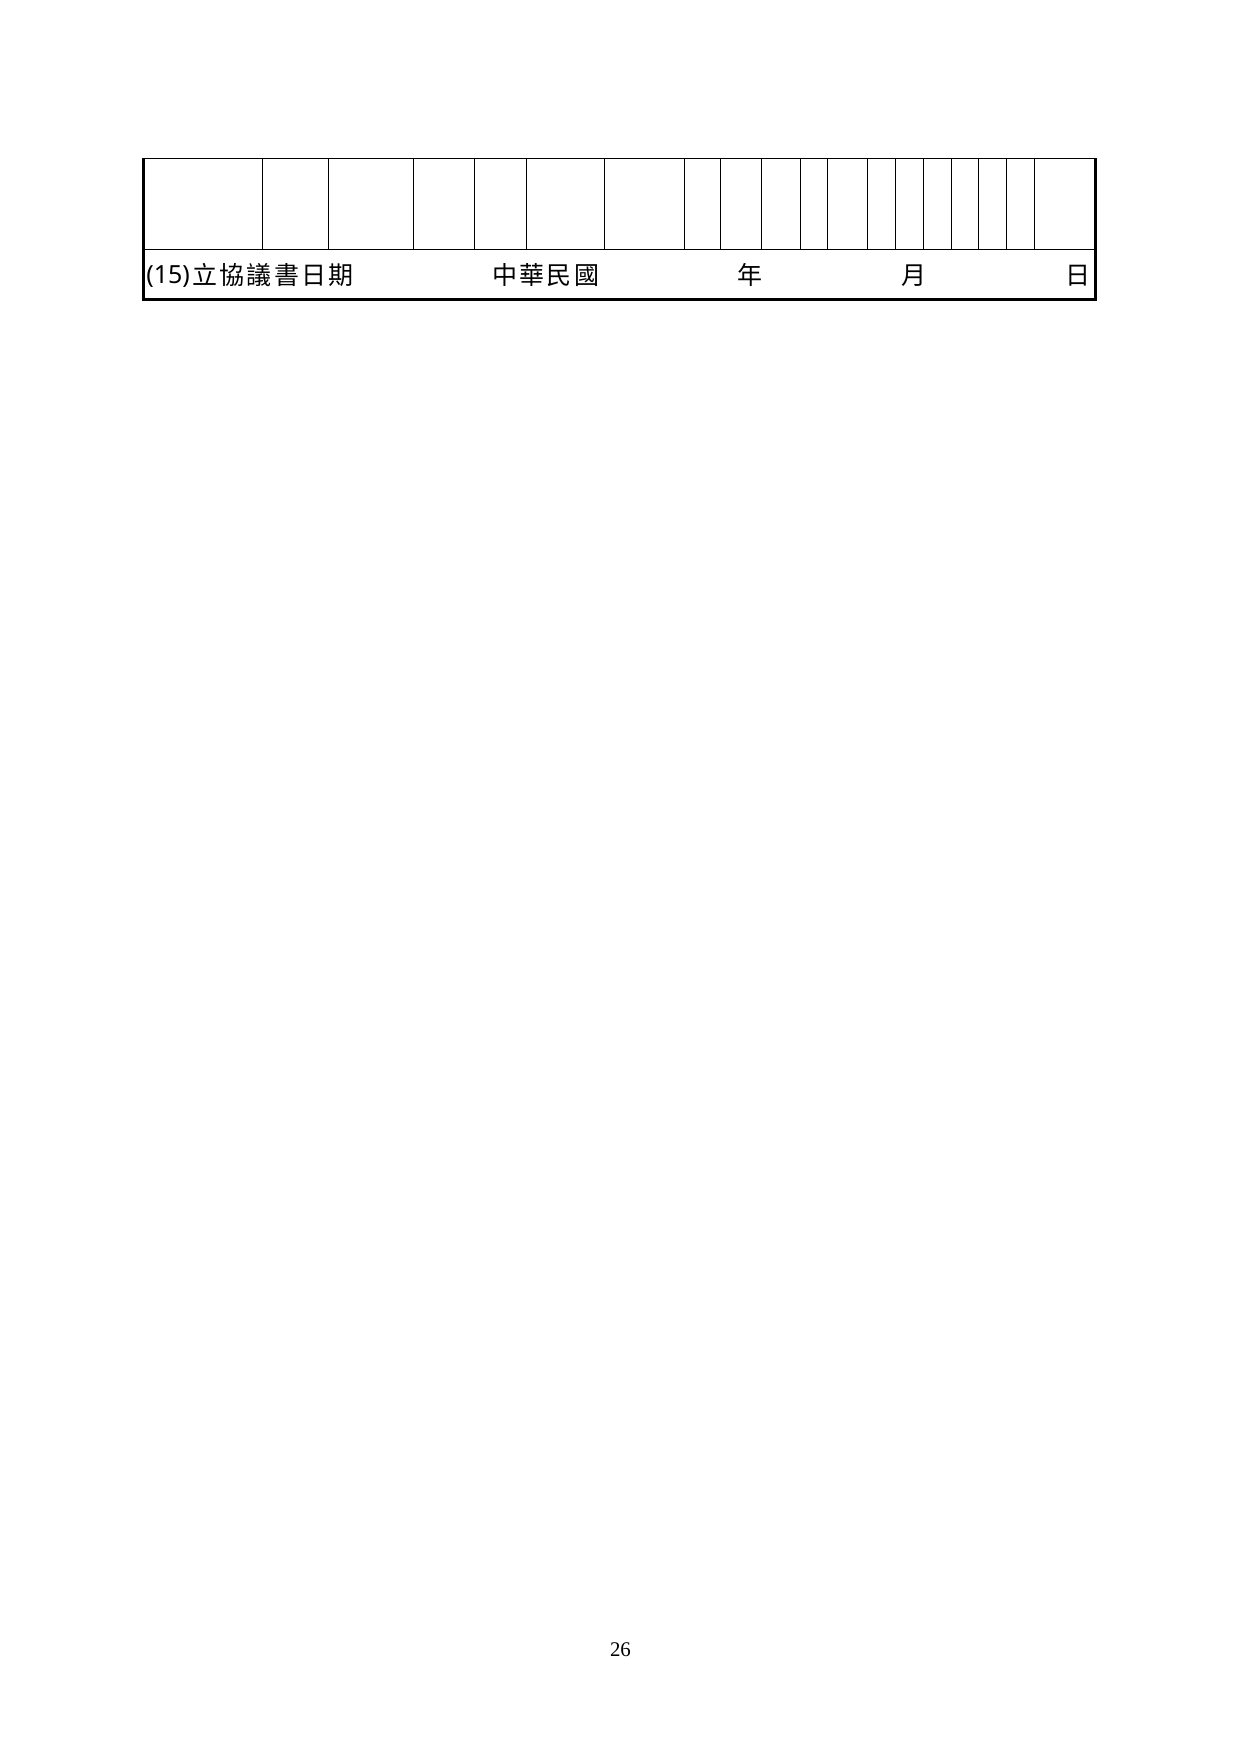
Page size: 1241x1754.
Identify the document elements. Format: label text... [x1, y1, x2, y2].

table_cell [605, 159, 684, 248]
table_cell [414, 159, 474, 248]
table_cell [685, 159, 720, 248]
table_cell [828, 159, 867, 248]
table_cell [896, 159, 923, 248]
table_cell [475, 159, 526, 248]
table_cell [721, 159, 761, 248]
table_cell [979, 159, 1006, 248]
table_cell [801, 159, 827, 248]
table_cell (15)立協議書日期 中華民國 年 月 日 [145, 250, 1094, 297]
table_cell [145, 159, 262, 248]
table_cell [1007, 159, 1034, 248]
table_cell [762, 159, 800, 248]
table_cell [952, 159, 978, 248]
table_cell [924, 159, 951, 248]
table_cell [1035, 159, 1094, 248]
table_cell [868, 159, 895, 248]
table_cell [329, 159, 413, 248]
table_cell [527, 159, 604, 248]
table_cell [263, 159, 328, 248]
